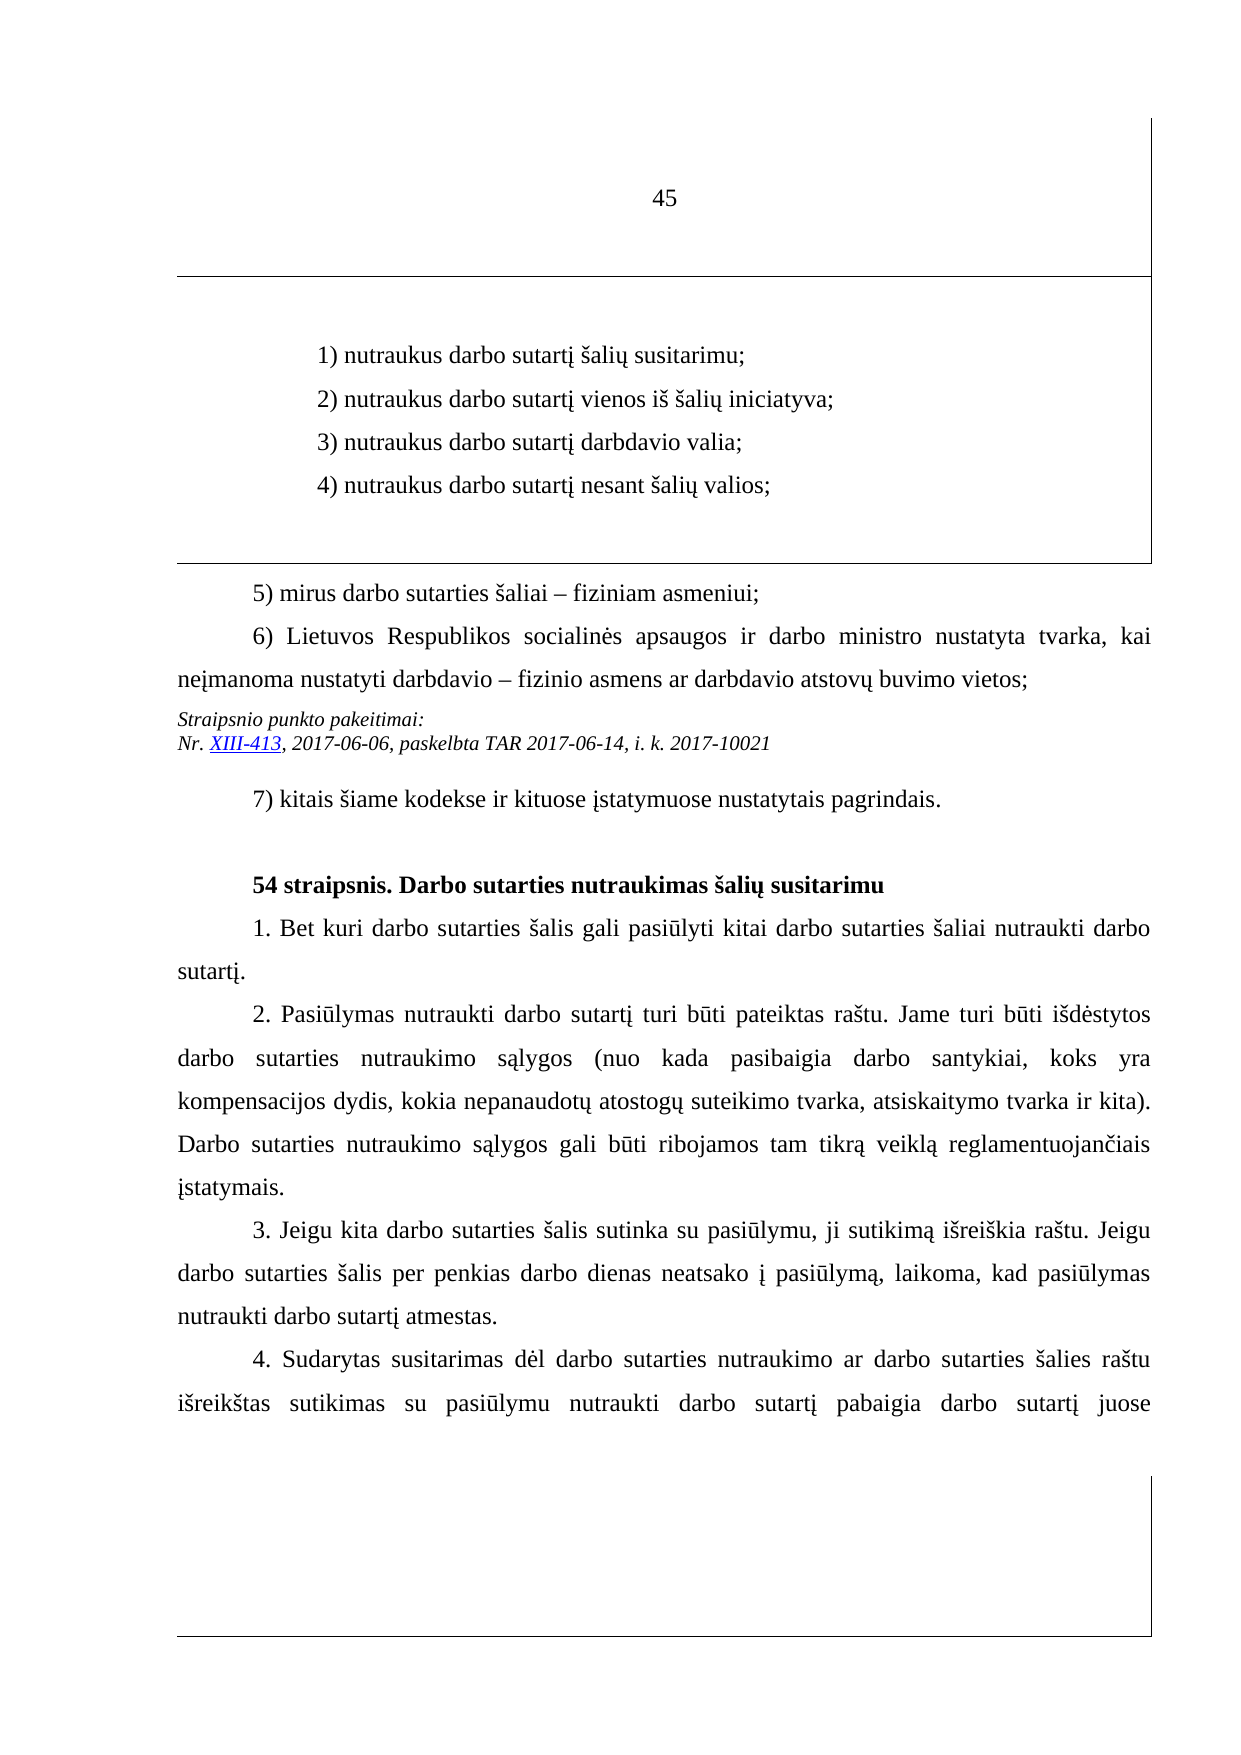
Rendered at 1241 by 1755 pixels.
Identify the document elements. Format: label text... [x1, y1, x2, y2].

text Nr. XIII-413, 2017-06-06, paskelbta TAR 2017-06-14, i. k. 2017-10021 [177, 731, 1152, 755]
text 4) nutraukus darbo sutartį nesant šalių valios; [177, 405, 1152, 563]
text 5) mirus darbo sutarties šaliai – fiziniam asmeniui; [177, 578, 1152, 606]
text 2. Pasiūlymas nutraukti darbo sutartį turi būti pateiktas raštu. Jame turi būti išdėstytos darbo sutarties nutraukimo sąlygos (nuo kada pasibaigia darbo santykiai, koks yra kompensacijos dydis, kokia nepanaudotų atostogų suteikimo tvarka, atsiskaitymo tvarka ir kita). Darbo sutarties nutraukimo sąlygos gali būti ribojamos tam tikrą veiklą reglamentuojančiais įstatymais. [177, 999, 1152, 1201]
text 1. Bet kuri darbo sutarties šalis gali pasiūlyti kitai darbo sutarties šaliai nutraukti darbo sutartį. [177, 913, 1152, 985]
text 3) nutraukus darbo sutartį darbdavio valia; [177, 362, 1152, 405]
text 2) nutraukus darbo sutartį vienos iš šalių iniciatyva; [177, 319, 1152, 362]
text 3. Jeigu kita darbo sutarties šalis sutinka su pasiūlymu, ji sutikimą išreiškia raštu. Jeigu darbo sutarties šalis per penkias darbo dienas neatsako į pasiūlymą, laikoma, kad pasiūlymas nutraukti darbo sutartį atmestas. [177, 1215, 1152, 1330]
text 1) nutraukus darbo sutartį šalių susitarimu; [177, 276, 1151, 319]
subtitle 54 straipsnis. Darbo sutarties nutraukimas šalių susitarimu [177, 870, 1152, 899]
text Straipsnio punkto pakeitimai: [177, 707, 1152, 731]
text 6) Lietuvos Respublikos socialinės apsaugos ir darbo ministro nustatyta tvarka, kai neįmanoma nustatyti darbdavio – fizinio asmens ar darbdavio atstovų buvimo vietos; [177, 621, 1152, 693]
text 4. Sudarytas susitarimas dėl darbo sutarties nutraukimo ar darbo sutarties šalies raštu išreikštas sutikimas su pasiūlymu nutraukti darbo sutartį pabaigia darbo sutartį juose [177, 1344, 1152, 1416]
text 7) kitais šiame kodekse ir kituose įstatymuose nustatytais pagrindais. [177, 784, 1152, 813]
